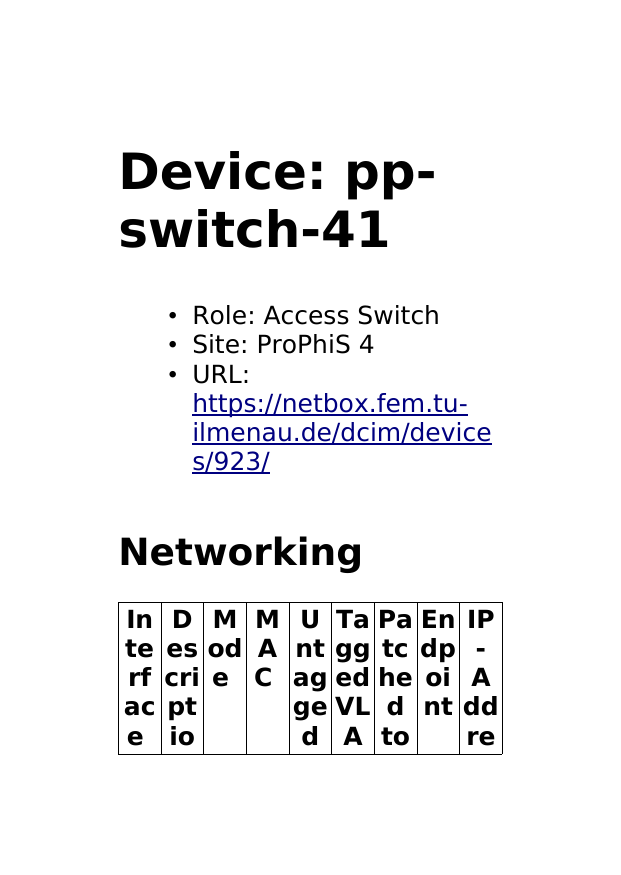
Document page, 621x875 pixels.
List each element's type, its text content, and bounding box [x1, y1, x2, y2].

subtitle Device: pp-switch-41 [118, 143, 502, 259]
list Site: ProPhiS 4 [177, 331, 502, 360]
table_header Patched to [375, 603, 417, 754]
subtitle Networking [118, 531, 502, 575]
table_header IP-Addre [460, 603, 502, 754]
list Role: Access Switch [177, 302, 502, 331]
table_header Endpoint [418, 603, 459, 754]
table_header Tagged VLA [332, 603, 374, 754]
table_header Mode [204, 603, 246, 754]
table_header Untagged [290, 603, 331, 754]
table_header Interface [119, 603, 161, 754]
list URL: https://netbox.fem.tu-ilmenau.de/dcim/devices/923/ [177, 360, 502, 477]
table_header MAC [247, 603, 289, 754]
table_header Descriptio [162, 603, 203, 754]
